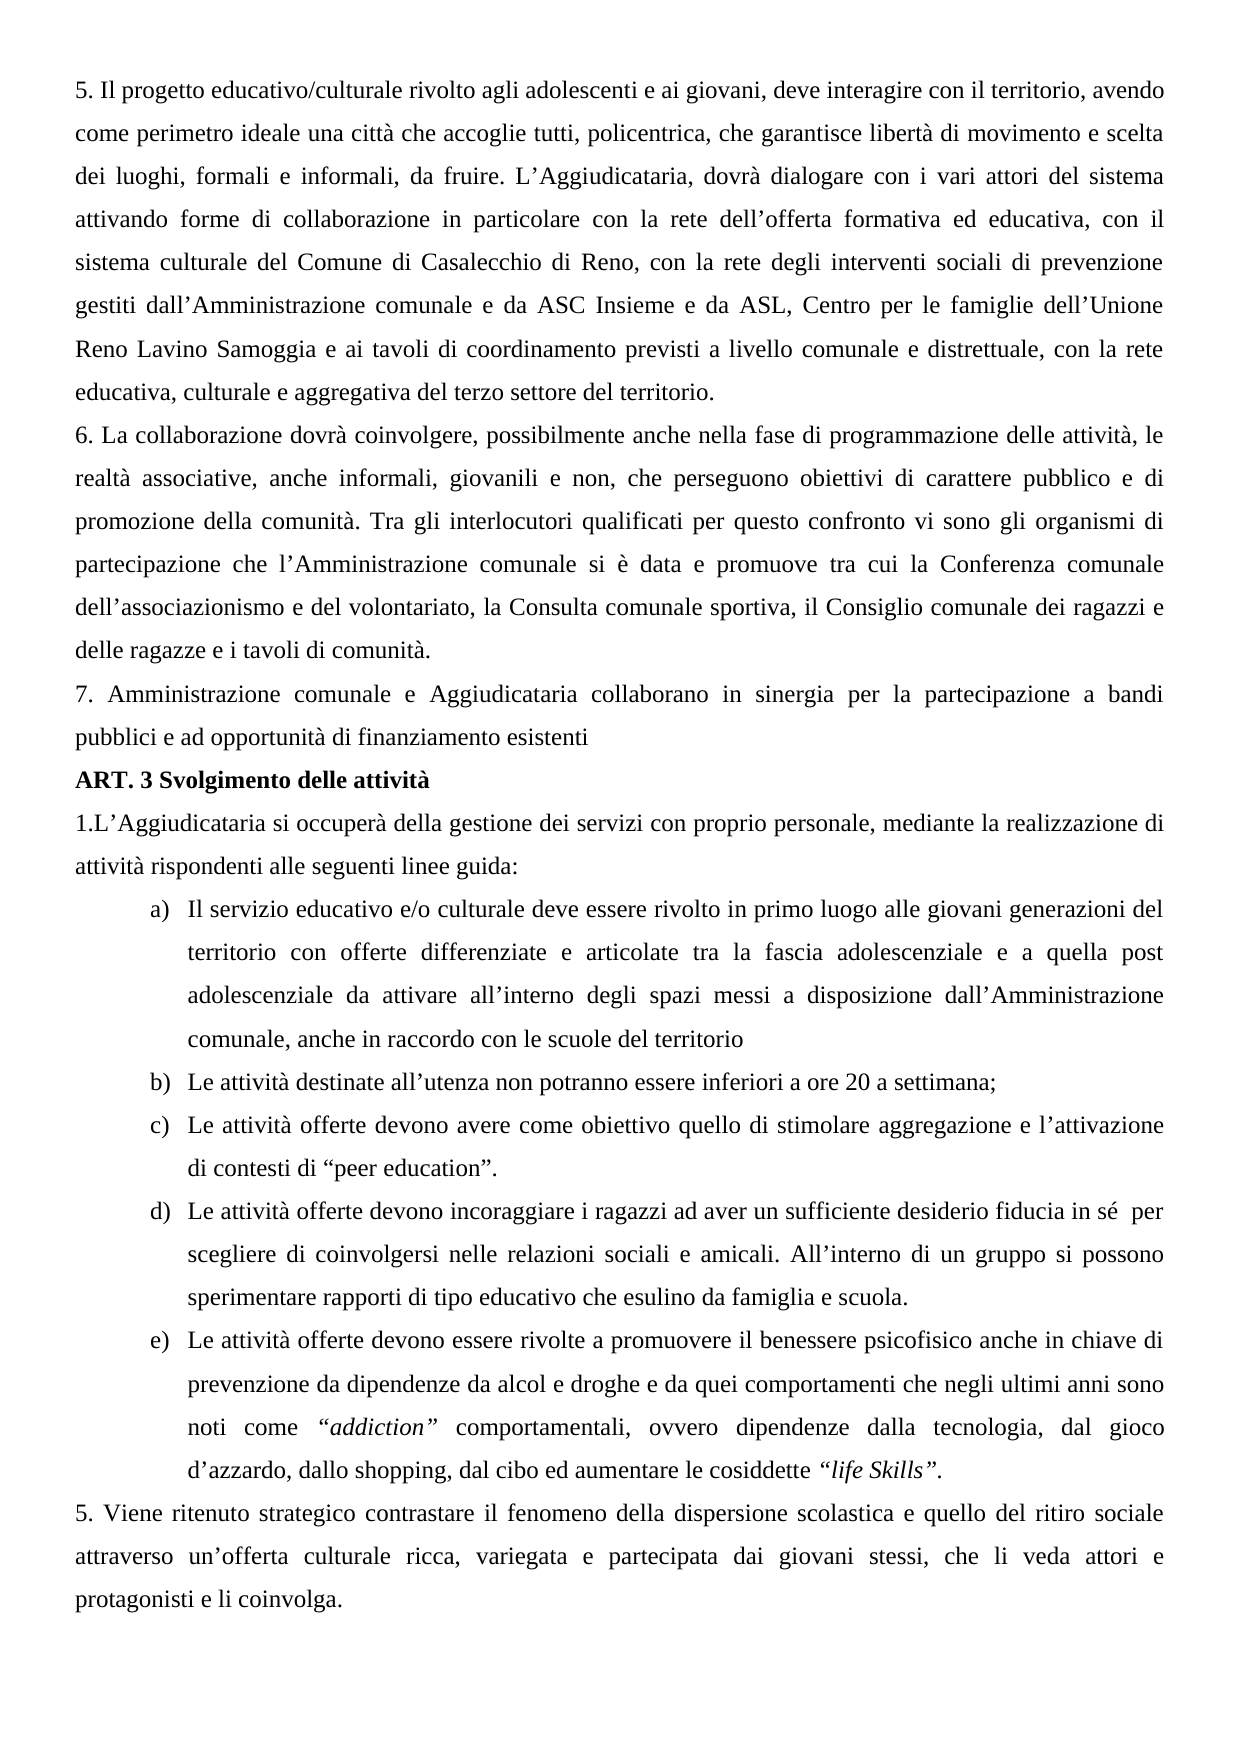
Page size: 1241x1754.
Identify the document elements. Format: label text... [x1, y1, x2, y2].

list Le attività offerte devono essere rivolte a promuovere il benessere psicofisico anche in chiave di prevenzione da dipendenze da alcol e droghe e da quei comportamenti che negli ultimi anni sono noti come “addiction” comportamentali, ovvero dipendenze dalla tecnologia, dal gioco d’azzardo, dallo shopping, dal cibo ed aumentare le cosiddette “life Skills”. [150, 1326, 1165, 1484]
text ART. 3 Svolgimento delle attività [75, 765, 1165, 794]
text 6. La collaborazione dovrà coinvolgere, possibilmente anche nella fase di programmazione delle attività, le realtà associative, anche informali, giovanili e non, che perseguono obiettivi di carattere pubblico e di promozione della comunità. Tra gli interlocutori qualificati per questo confronto vi sono gli organismi di partecipazione che l’Amministrazione comunale si è data e promuove tra cui la Conferenza comunale dell’associazionismo e del volontariato, la Consulta comunale sportiva, il Consiglio comunale dei ragazzi e delle ragazze e i tavoli di comunità. [75, 420, 1165, 664]
list Le attività offerte devono avere come obiettivo quello di stimolare aggregazione e l’attivazione di contesti di “peer education”. [150, 1110, 1165, 1182]
text 7. Amministrazione comunale e Aggiudicataria collaborano in sinergia per la partecipazione a bandi pubblici e ad opportunità di finanziamento esistenti [75, 679, 1165, 751]
list Il servizio educativo e/o culturale deve essere rivolto in primo luogo alle giovani generazioni del territorio con offerte differenziate e articolate tra la fascia adolescenziale e a quella post adolescenziale da attivare all’interno degli spazi messi a disposizione dall’Amministrazione comunale, anche in raccordo con le scuole del territorio [150, 894, 1165, 1052]
text 5. Viene ritenuto strategico contrastare il fenomeno della dispersione scolastica e quello del ritiro sociale attraverso un’offerta culturale ricca, variegata e partecipata dai giovani stessi, che li veda attori e protagonisti e li coinvolga. [75, 1498, 1165, 1613]
list Le attività offerte devono incoraggiare i ragazzi ad aver un sufficiente desiderio fiducia in sé per scegliere di coinvolgersi nelle relazioni sociali e amicali. All’interno di un gruppo si possono sperimentare rapporti di tipo educativo che esulino da famiglia e scuola. [150, 1196, 1165, 1311]
list Le attività destinate all’utenza non potranno essere inferiori a ore 20 a settimana; [150, 1067, 1165, 1096]
text 1.L’Aggiudicataria si occuperà della gestione dei servizi con proprio personale, mediante la realizzazione di attività rispondenti alle seguenti linee guida: [75, 808, 1165, 880]
text 5. Il progetto educativo/culturale rivolto agli adolescenti e ai giovani, deve interagire con il territorio, avendo come perimetro ideale una città che accoglie tutti, policentrica, che garantisce libertà di movimento e scelta dei luoghi, formali e informali, da fruire. L’Aggiudicataria, dovrà dialogare con i vari attori del sistema attivando forme di collaborazione in particolare con la rete dell’offerta formativa ed educativa, con il sistema culturale del Comune di Casalecchio di Reno, con la rete degli interventi sociali di prevenzione gestiti dall’Amministrazione comunale e da ASC Insieme e da ASL, Centro per le famiglie dell’Unione Reno Lavino Samoggia e ai tavoli di coordinamento previsti a livello comunale e distrettuale, con la rete educativa, culturale e aggregativa del terzo settore del territorio. [75, 75, 1165, 406]
